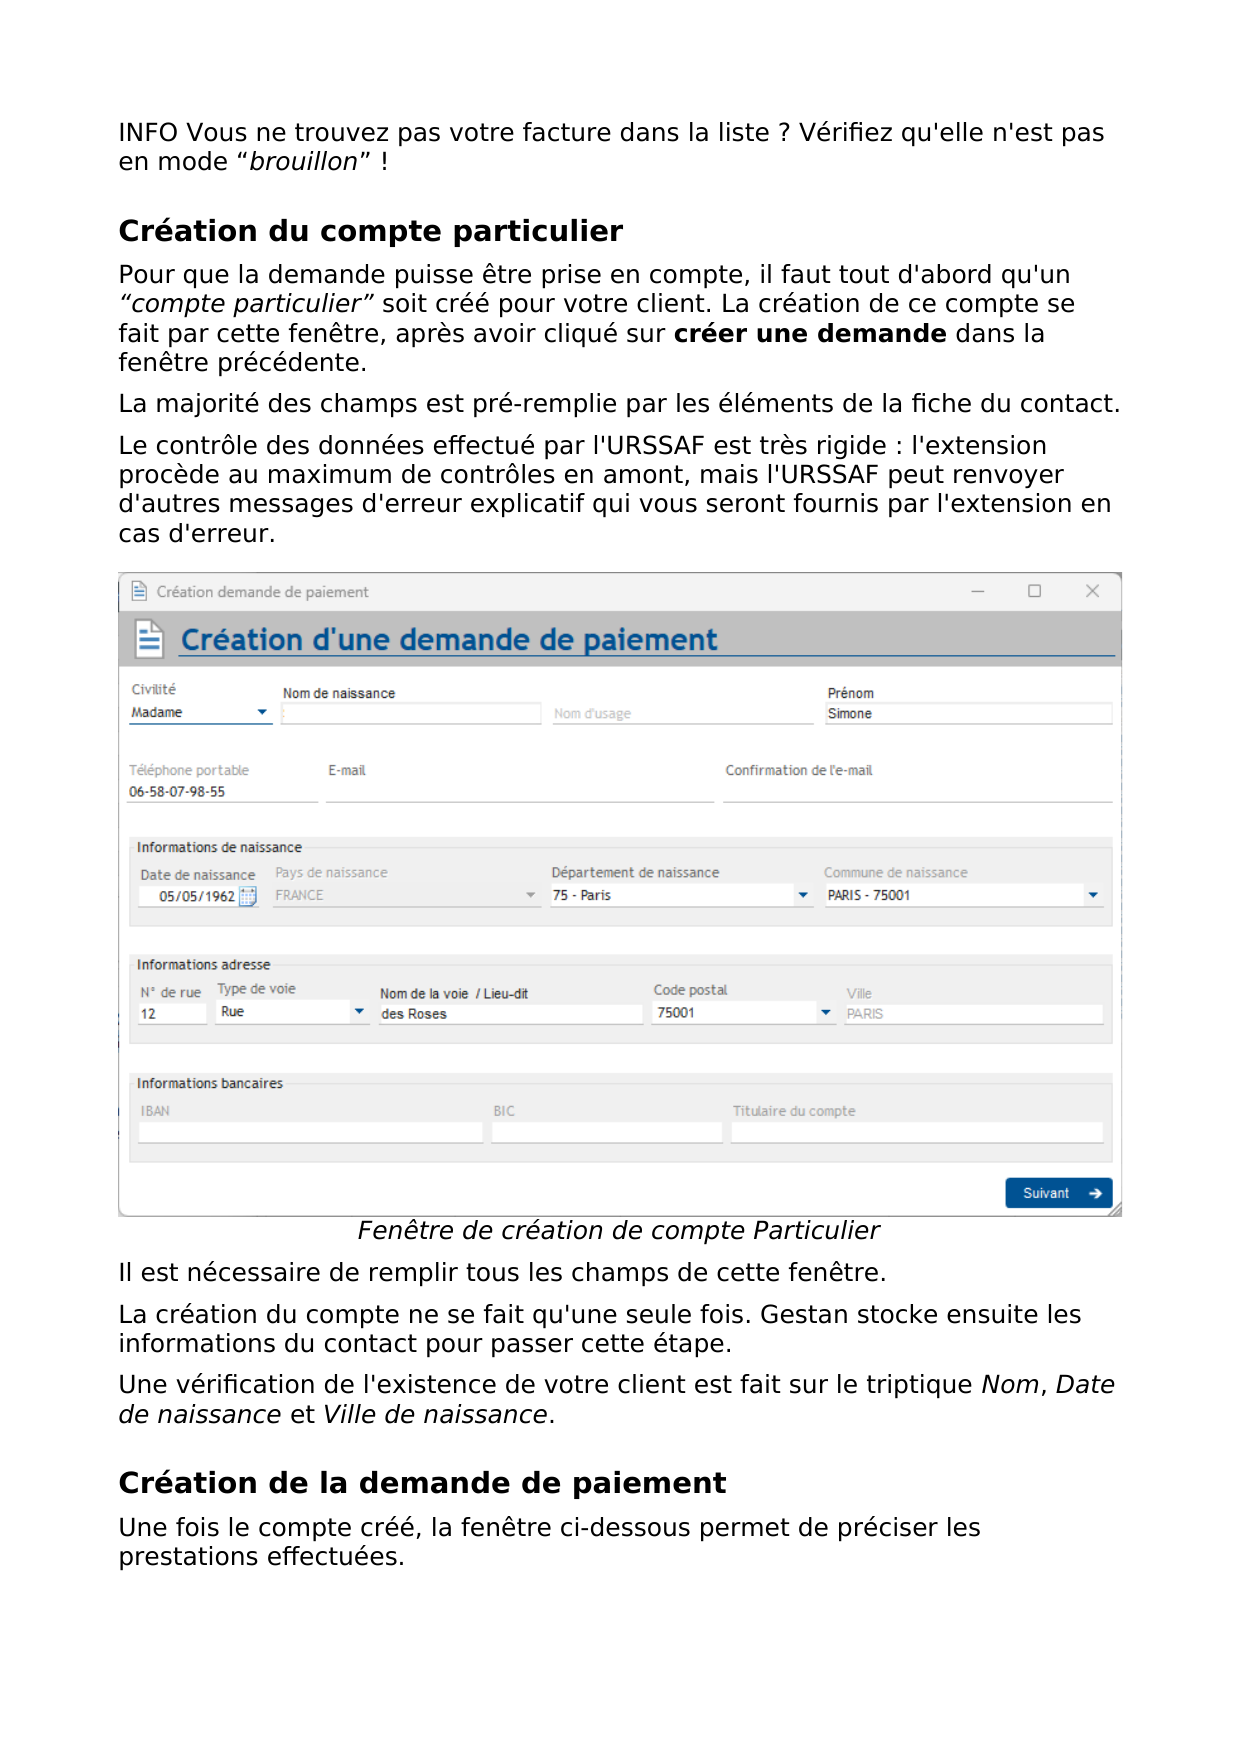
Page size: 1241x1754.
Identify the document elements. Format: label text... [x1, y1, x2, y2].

text Une fois le compte créé, la fenêtre ci-dessous permet de préciser les prestations effectuées. [118, 1513, 1122, 1571]
subtitle Création du compte particulier [118, 214, 1122, 248]
text Il est nécessaire de remplir tous les champs de cette fenêtre. [118, 1258, 1122, 1287]
text INFO Vous ne trouvez pas votre facture dans la liste ? Vérifiez qu'elle n'est pas en mode “brouillon” ! [118, 118, 1122, 176]
text La majorité des champs est pré-remplie par les éléments de la fiche du contact. [118, 389, 1122, 419]
text Pour que la demande puisse être prise en compte, il faut tout d'abord qu'un “compte particulier” soit créé pour votre client. La création de ce compte se fait par cette fenêtre, après avoir cliqué sur créer une demande dans la fenêtre précédente. [118, 260, 1122, 377]
text Fenêtre de création de compte Particulier [118, 1217, 1122, 1246]
text La création du compte ne se fait qu'une seule fois. Gestan stocke ensuite les informations du contact pour passer cette étape. [118, 1300, 1122, 1358]
text Le contrôle des données effectué par l'URSSAF est très rigide : l'extension procède au maximum de contrôles en amont, mais l'URSSAF peut renvoyer d'autres messages d'erreur explicatif qui vous seront fournis par l'extension en cas d'erreur. [118, 431, 1122, 548]
picture [118, 572, 1123, 1217]
subtitle Création de la demande de paiement [118, 1467, 1122, 1501]
text Une vérification de l'existence de votre client est fait sur le triptique Nom, Date de naissance et Ville de naissance. [118, 1371, 1122, 1429]
